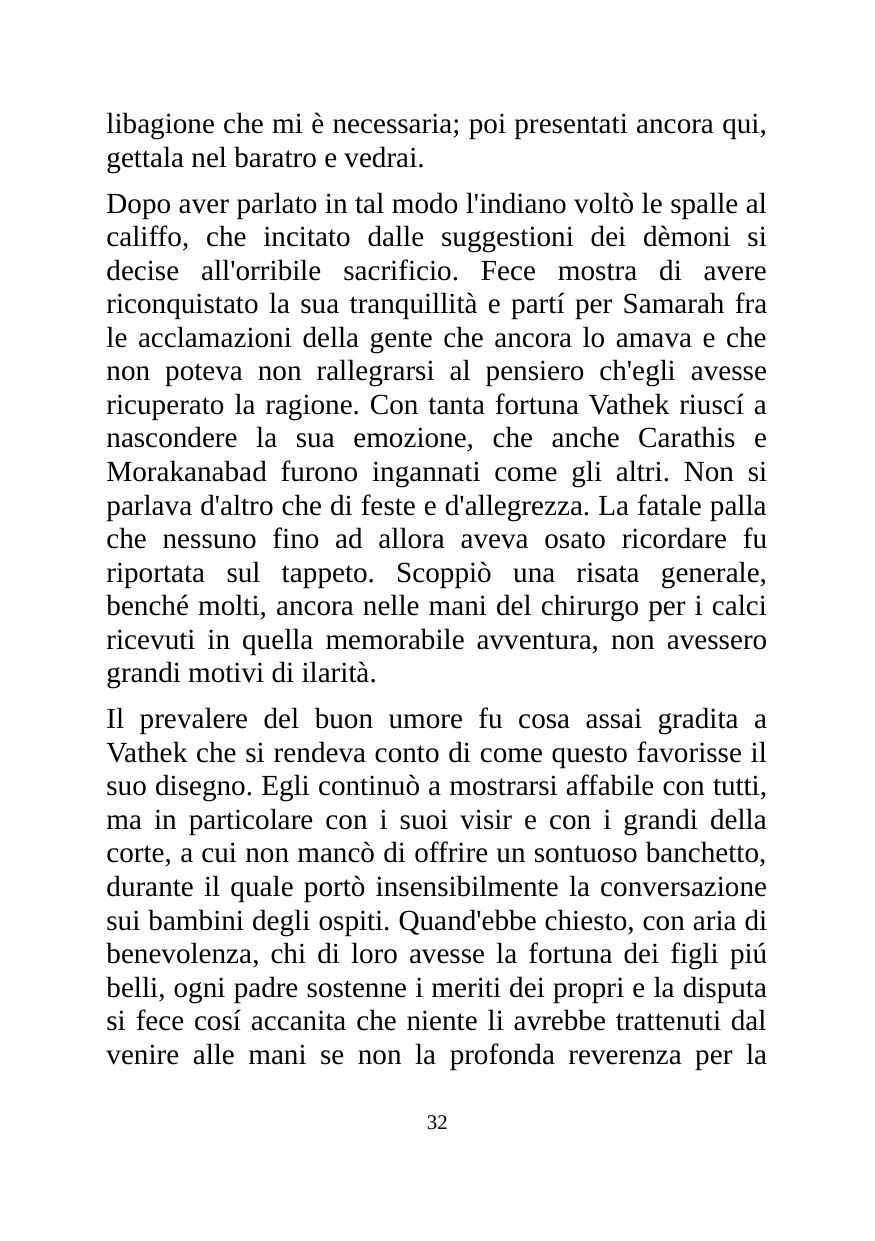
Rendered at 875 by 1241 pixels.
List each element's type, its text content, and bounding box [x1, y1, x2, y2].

text libagione che mi è necessaria; poi presentati ancora qui, gettala nel baratro e vedrai. [106, 106, 768, 173]
text Il prevalere del buon umore fu cosa assai gradita a Vathek che si rendeva conto di come questo favorisse il suo disegno. Egli continuò a mostrarsi affabile con tutti, ma in particolare con i suoi visir e con i grandi della corte, a cui non mancò di offrire un sontuoso banchetto, durante il quale portò insensibilmente la conversazione sui bambini degli ospiti. Quand'ebbe chiesto, con aria di benevolenza, chi di loro avesse la fortuna dei figli piú belli, ogni padre sostenne i meriti dei propri e la disputa si fece cosí accanita che niente li avrebbe trattenuti dal venire alle mani se non la profonda reverenza per la [106, 701, 768, 1070]
text Dopo aver parlato in tal modo l'indiano voltò le spalle al califfo, che incitato dalle suggestioni dei dèmoni si decise all'orribile sacrificio. Fece mostra di avere riconquistato la sua tranquillità e partí per Samarah fra le acclamazioni della gente che ancora lo amava e che non poteva non rallegrarsi al pensiero ch'egli avesse ricuperato la ragione. Con tanta fortuna Vathek riuscí a nascondere la sua emozione, che anche Carathis e Morakanabad furono ingannati come gli altri. Non si parlava d'altro che di feste e d'allegrezza. La fatale palla che nessuno fino ad allora aveva osato ricordare fu riportata sul tappeto. Scoppiò una risata generale, benché molti, ancora nelle mani del chirurgo per i calci ricevuti in quella memorabile avventura, non avessero grandi motivi di ilarità. [106, 186, 768, 689]
